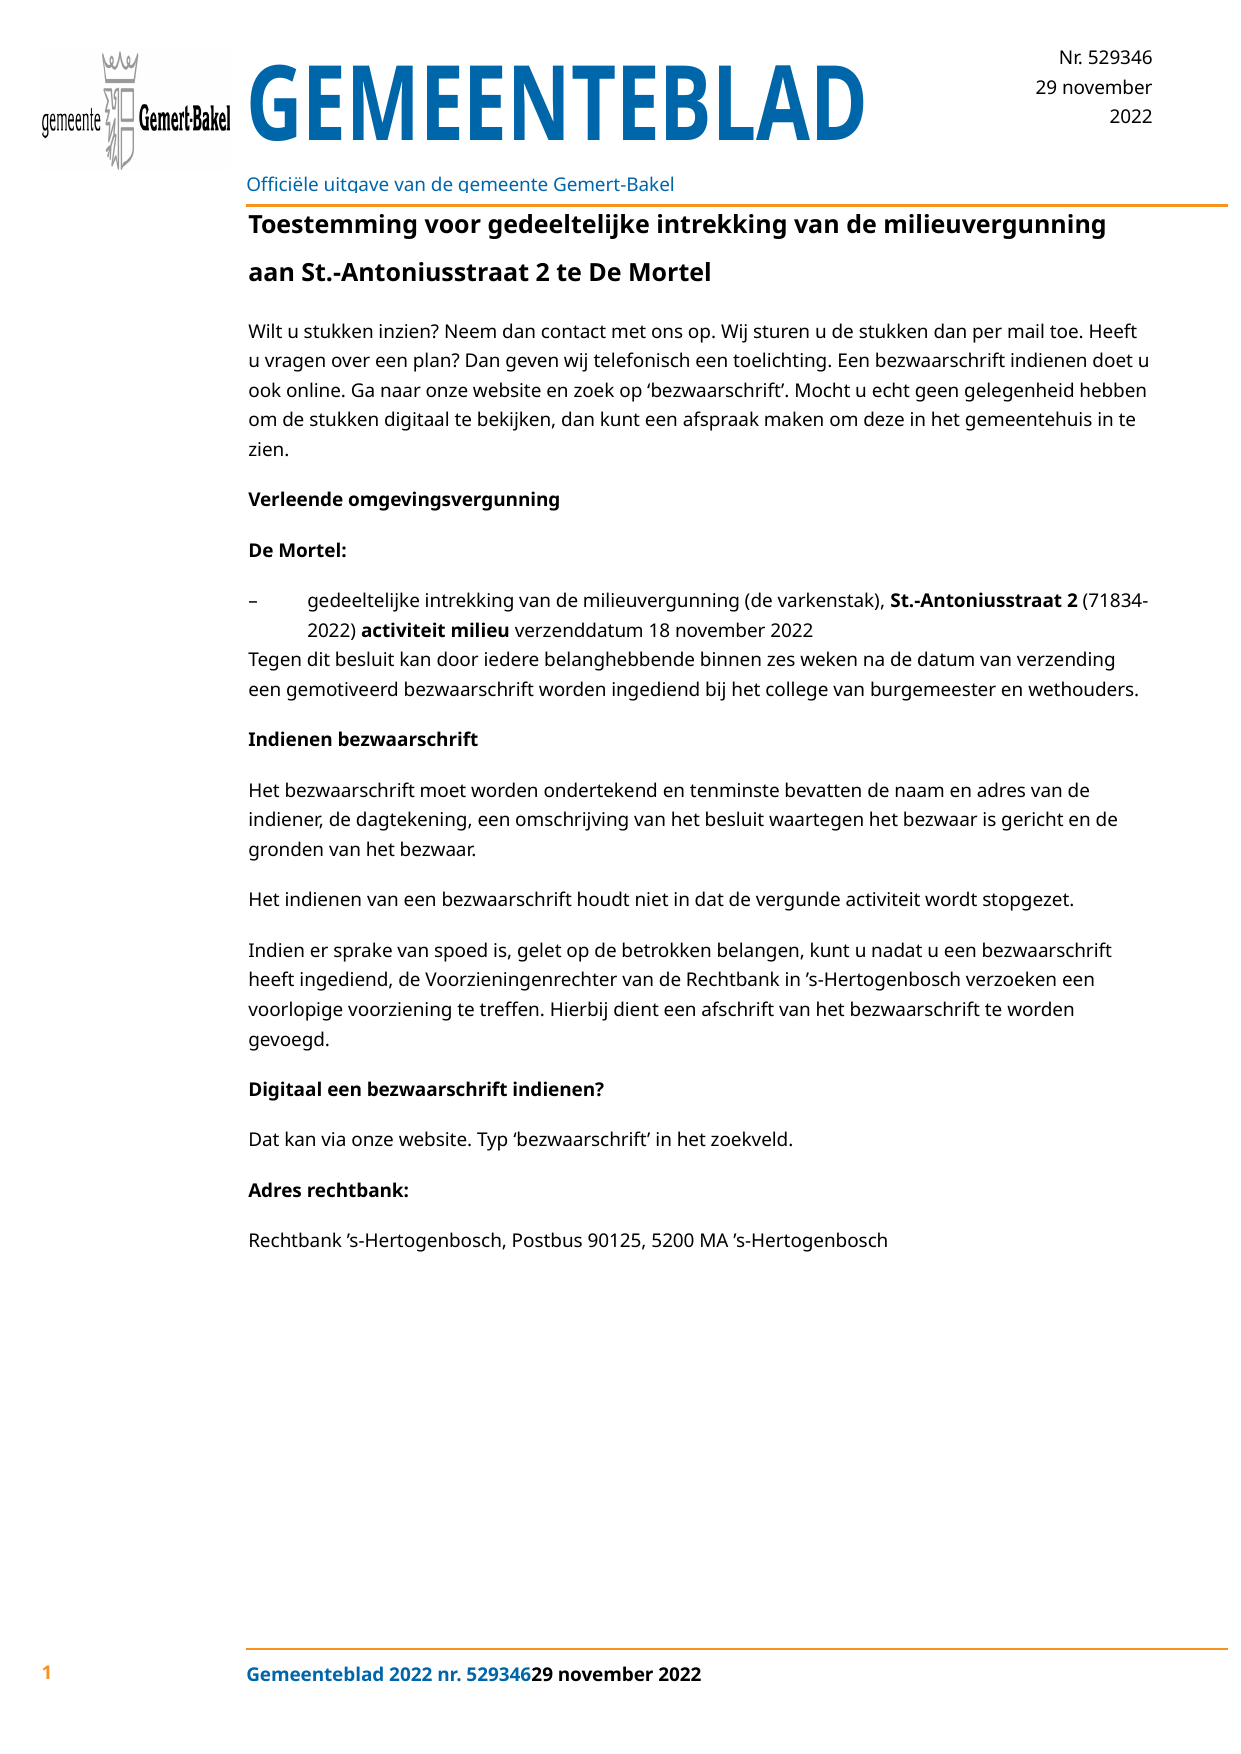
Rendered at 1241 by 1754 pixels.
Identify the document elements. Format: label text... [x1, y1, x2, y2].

text Toestemming voor gedeeltelijke intrekking van de milieuvergunning aan St.-Antoniusstraat 2 te De Mortel [248, 207, 1152, 288]
text Digitaal een bezwaarschrift indienen? [248, 1076, 1152, 1102]
list gedeeltelijke intrekking van de milieuvergunning (de varkenstak), St.-Antoniusstraat 2 (71834-2022) activiteit milieu verzenddatum 18 november 2022 [248, 587, 1152, 643]
text Indienen bezwaarschrift [248, 727, 1152, 752]
picture [41, 47, 231, 172]
text Indien er sprake van spoed is, gelet op de betrokken belangen, kunt u nadat u een bezwaarschrift heeft ingediend, de Voorzieningenrechter van de Rechtbank in ’s-Hertogenbosch verzoeken een voorlopige voorziening te treffen. Hierbij dient een afschrift van het bezwaarschrift te worden gevoegd. [248, 937, 1152, 1052]
text Het indienen van een bezwaarschrift houdt niet in dat de vergunde activiteit wordt stopgezet. [248, 887, 1152, 912]
text De Mortel: [248, 537, 1152, 563]
text Adres rechtbank: [248, 1177, 1152, 1203]
text Rechtbank ’s-Hertogenbosch, Postbus 90125, 5200 MA ’s-Hertogenbosch [248, 1227, 1152, 1253]
text Het bezwaarschrift moet worden ondertekend en tenminste bevatten de naam en adres van de indiener, de dagtekening, een omschrijving van het besluit waartegen het bezwaar is gericht en de gronden van het bezwaar. [248, 777, 1152, 862]
text Dat kan via onze website. Typ ‘bezwaarschrift’ in het zoekveld. [248, 1127, 1152, 1152]
text Wilt u stukken inzien? Neem dan contact met ons op. Wij sturen u de stukken dan per mail toe. Heeft u vragen over een plan? Dan geven wij telefonisch een toelichting. Een bezwaarschrift indienen doet u ook online. Ga naar onze website en zoek op ‘bezwaarschrift’. Mocht u echt geen gelegenheid hebben om de stukken digitaal te bekijken, dan kunt een afspraak maken om deze in het gemeentehuis in te zien. [248, 318, 1152, 462]
text Verleende omgevingsvergunning [248, 487, 1152, 512]
text Tegen dit besluit kan door iedere belanghebbende binnen zes weken na de datum van verzending een gemotiveerd bezwaarschrift worden ingediend bij het college van burgemeester en wethouders. [248, 647, 1152, 702]
